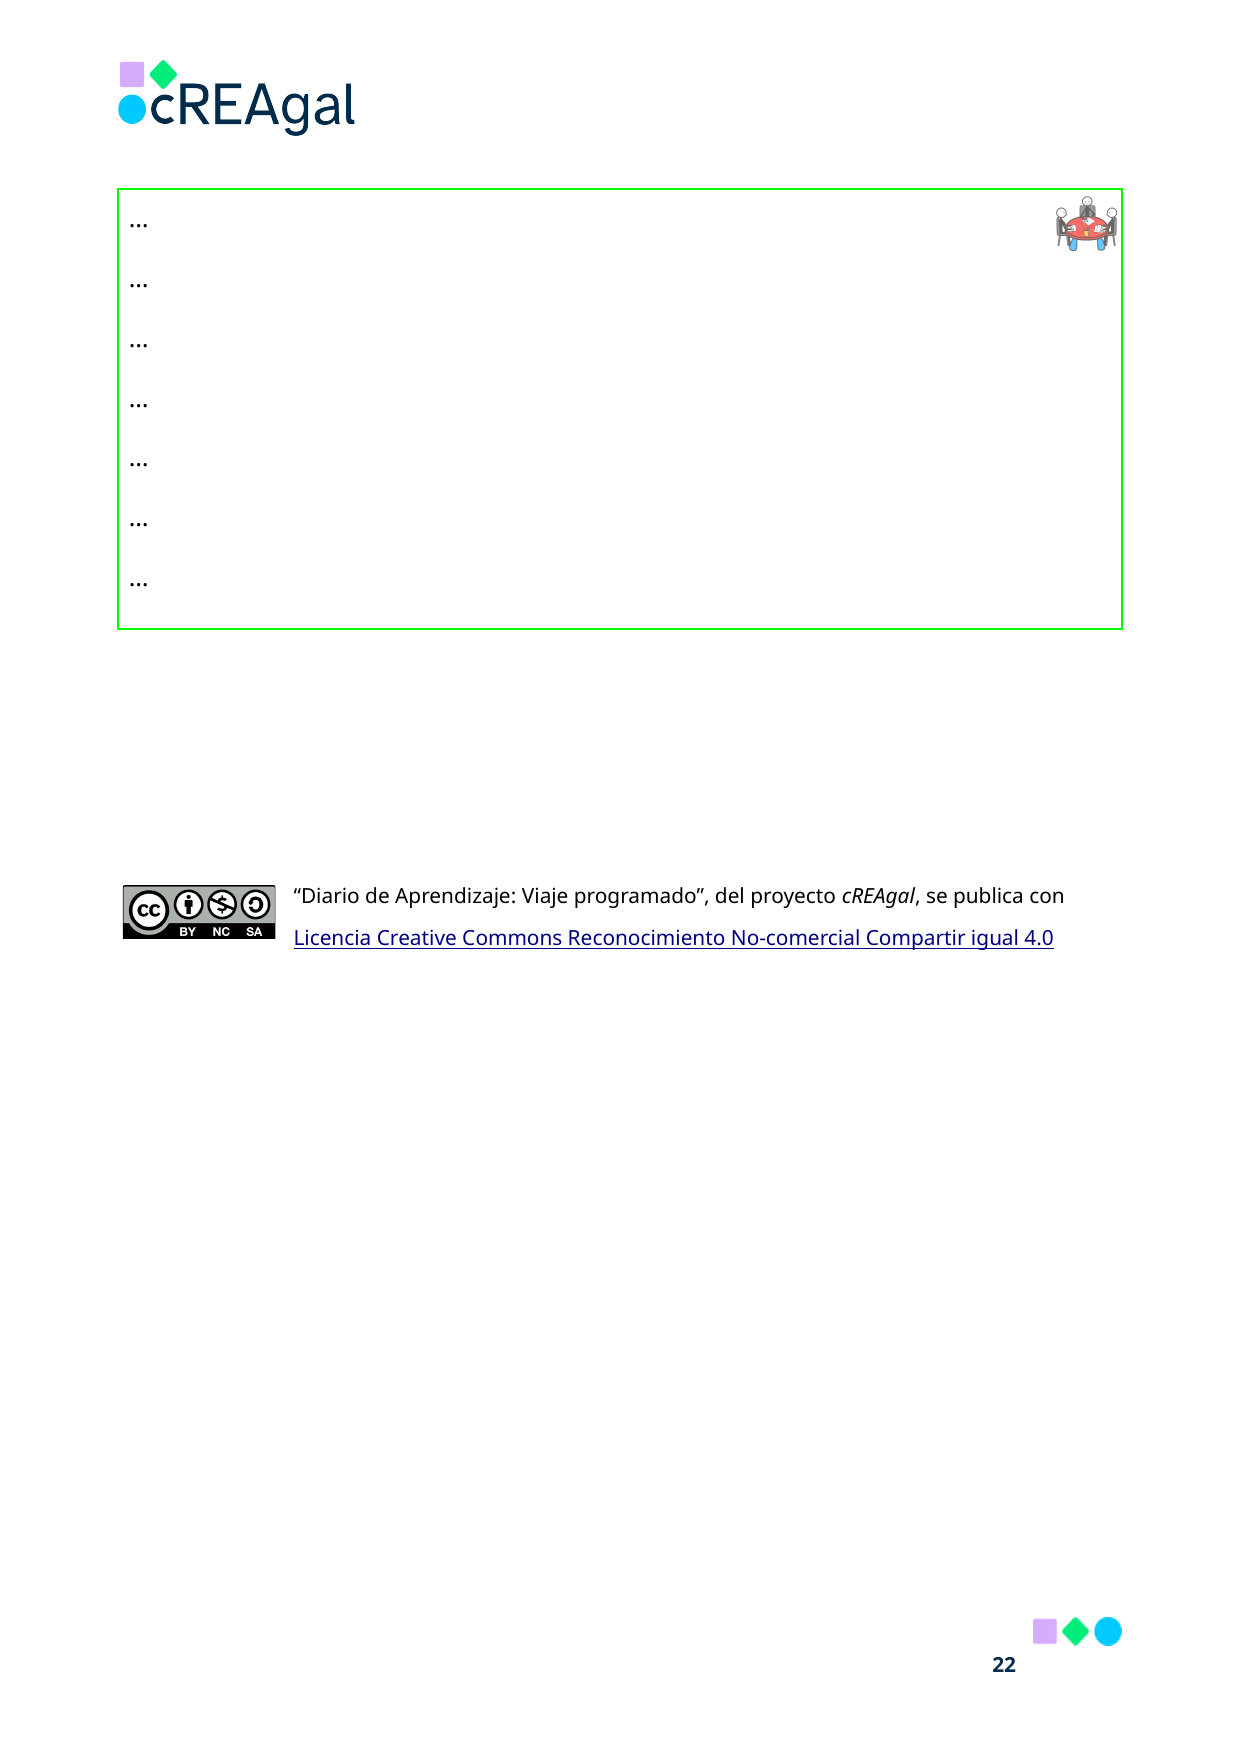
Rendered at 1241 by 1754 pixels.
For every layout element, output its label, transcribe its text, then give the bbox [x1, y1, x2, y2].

picture [122, 885, 276, 939]
picture [1112, 1617, 1122, 1628]
picture [1111, 1634, 1122, 1646]
picture [1033, 1617, 1105, 1646]
table_header … … … … … … … [119, 190, 1121, 627]
text “Diario de Aprendizaje: Viaje programado”, del proyecto cREAgal, se publica con Licencia Creative Commons Reconocimiento No-comercial Compartir igual 4.0 [118, 881, 1122, 952]
picture [118, 60, 355, 136]
